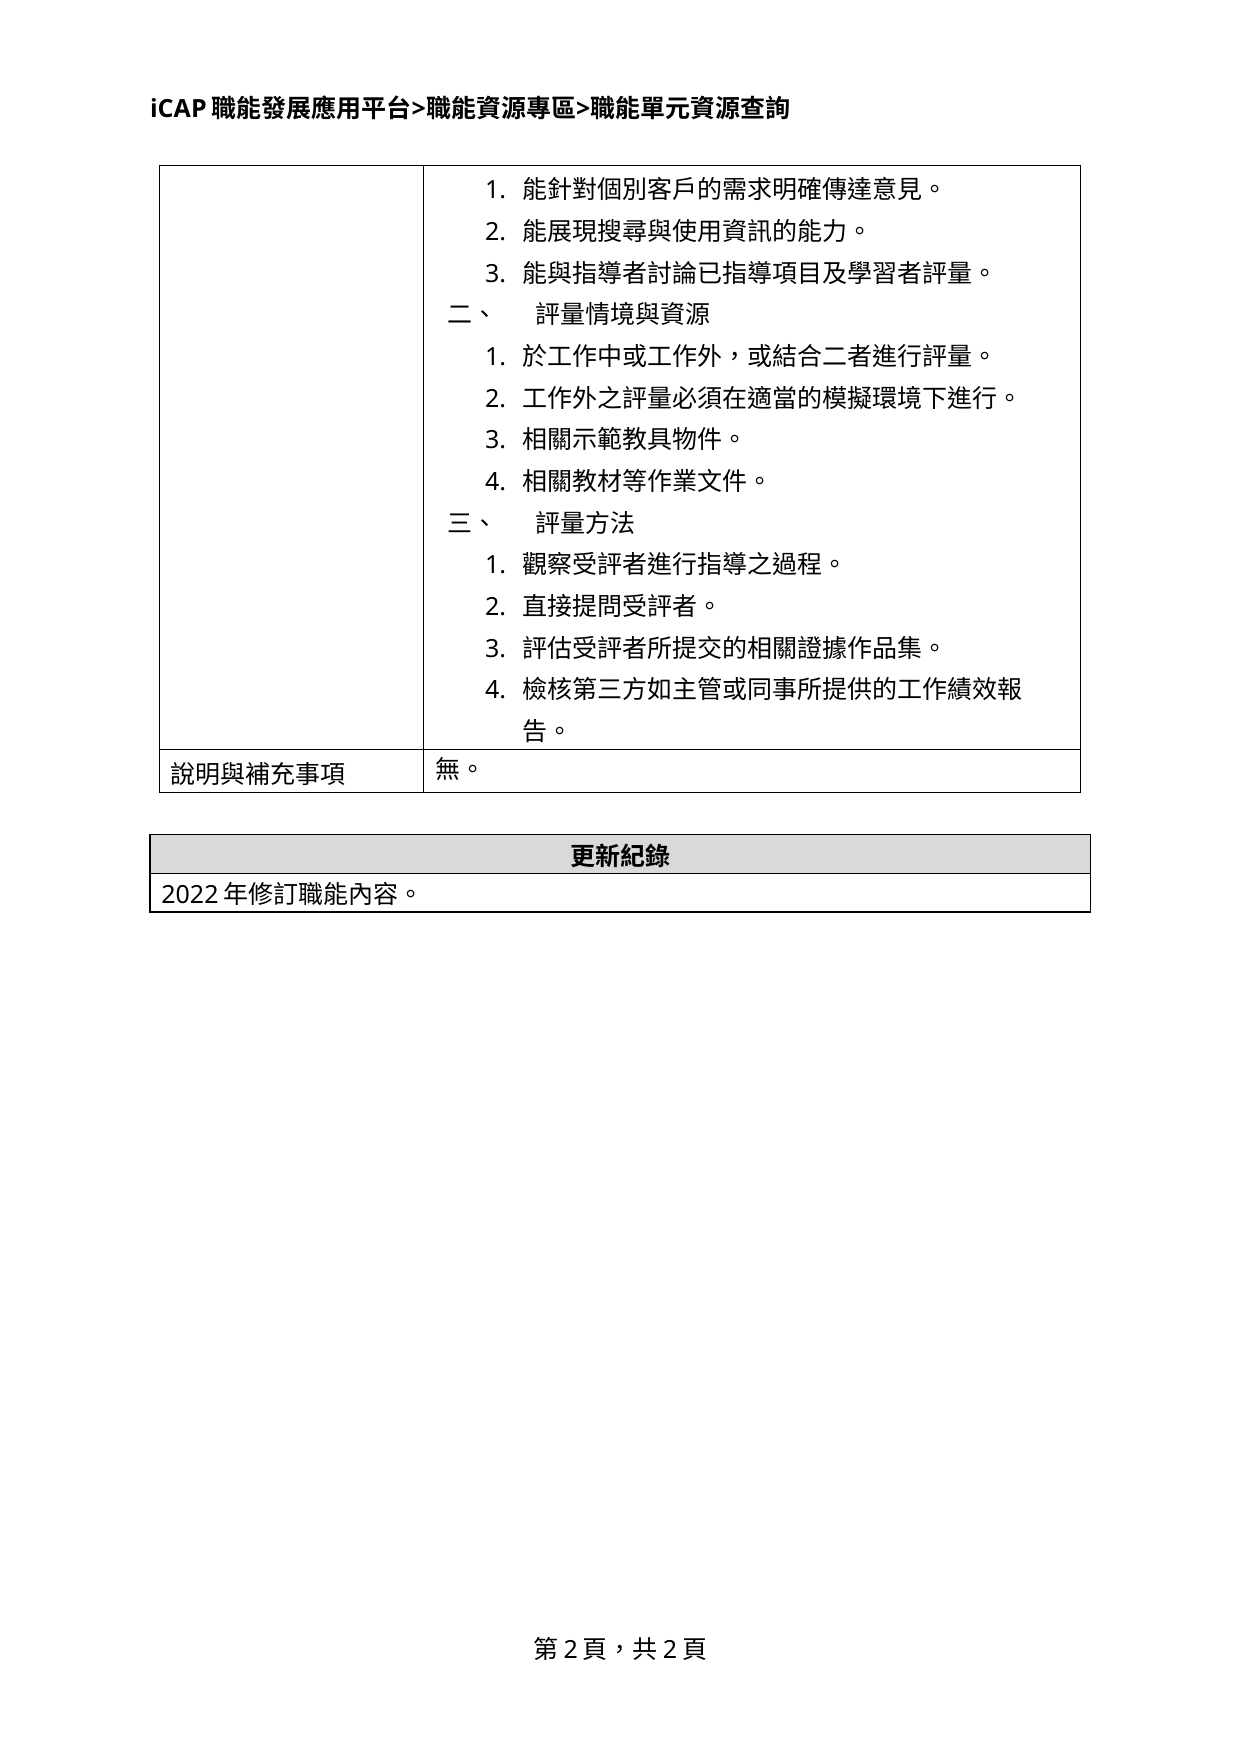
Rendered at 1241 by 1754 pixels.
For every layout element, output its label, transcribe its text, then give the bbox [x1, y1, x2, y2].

table_cell 2022年修訂職能內容。 [151, 874, 1090, 911]
table_cell [160, 166, 423, 749]
table_cell 說明與補充事項 [160, 750, 423, 792]
table_cell 無。 [424, 750, 1080, 792]
table_header 更新紀錄 [151, 835, 1090, 873]
table_cell 評量證據 能針對個別客戶的需求明確傳達意見。 能展現搜尋與使用資訊的能力。 能與指導者討論已指導項目及學習者評量。 評量情境與資源 於工作中或工作外，或結合二者進行評量。 工作外之評量必須在適當的模擬環境下進行。 相關示範教具物件。 相關教材等作業文件。 評量方法 觀察受評者進行指導之過程。 直接提問受評者。 評估受評者所提交的相關證據作品集。 檢核第三方如主管或同事所提供的工作績效報告。 [424, 166, 1080, 749]
